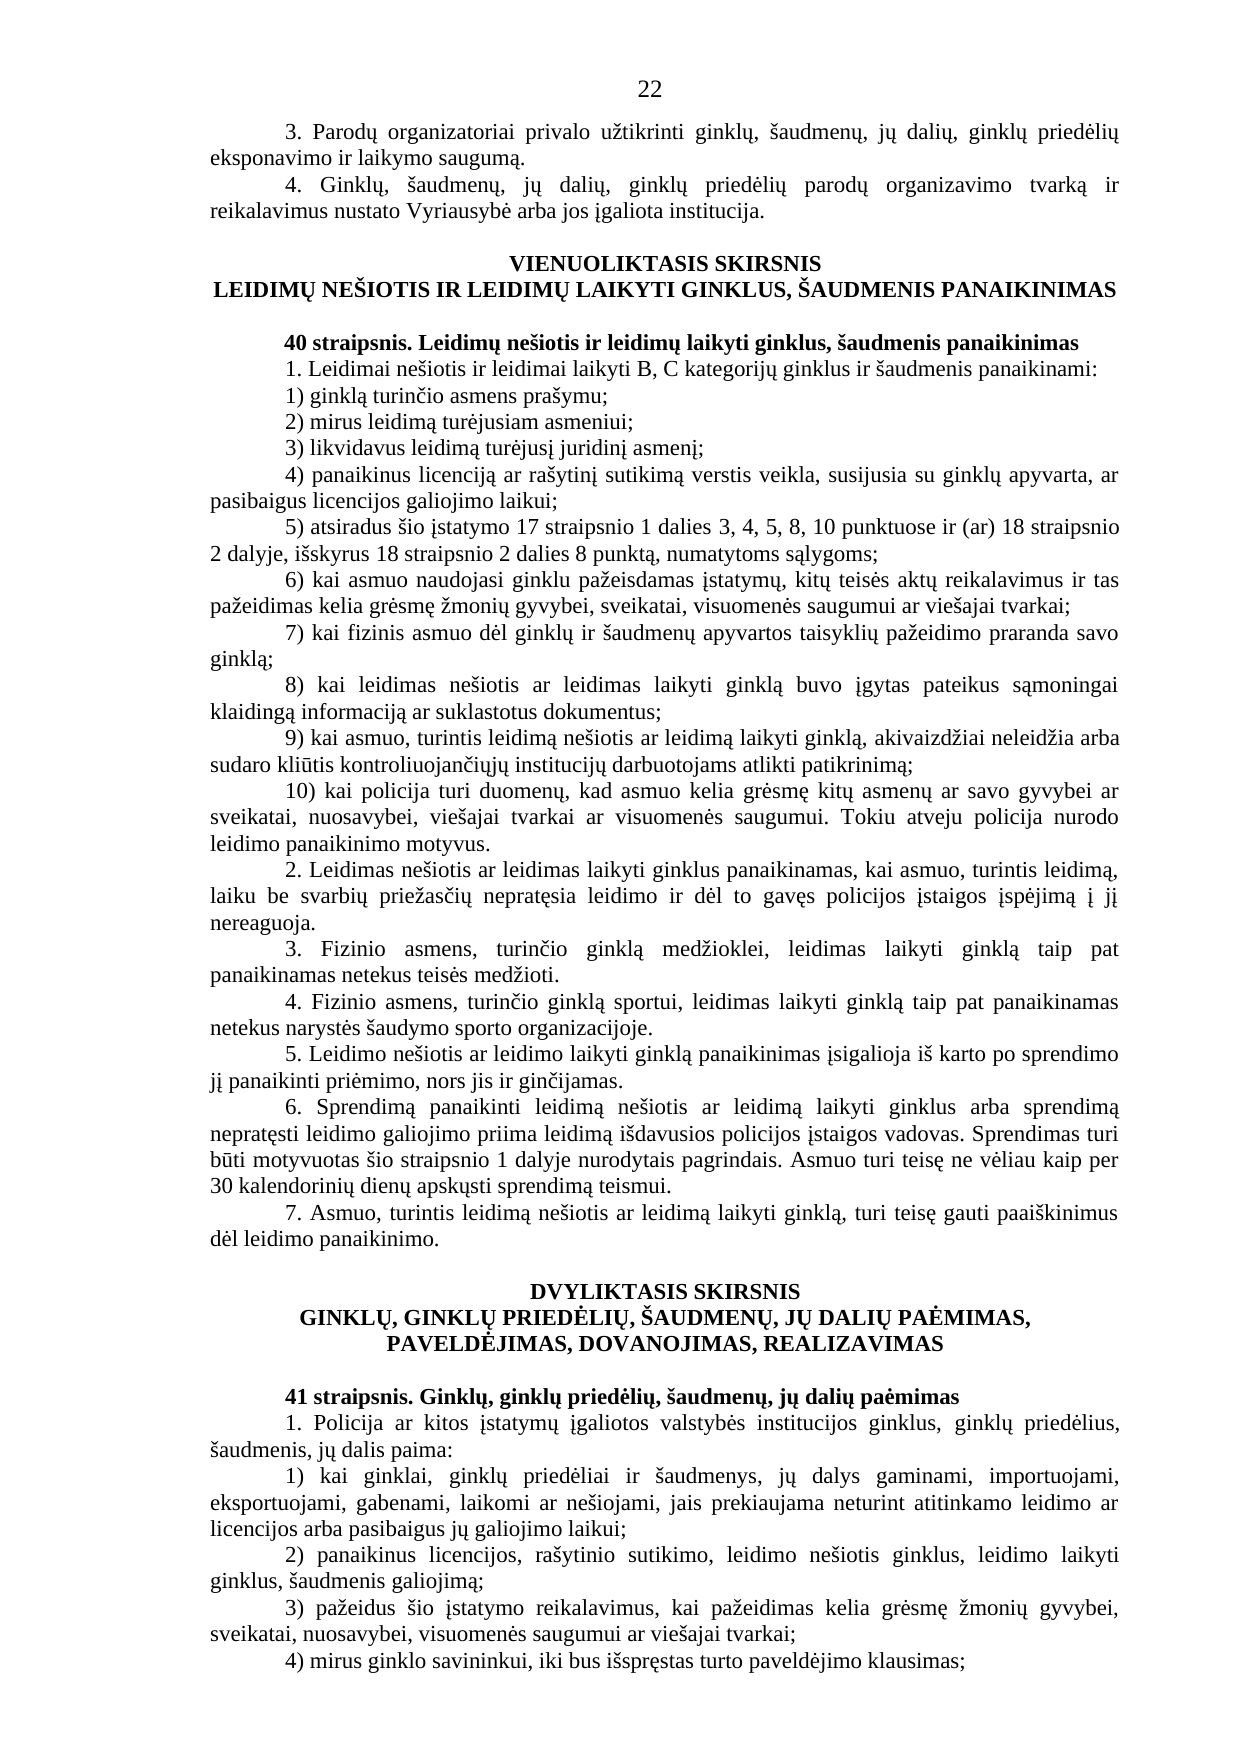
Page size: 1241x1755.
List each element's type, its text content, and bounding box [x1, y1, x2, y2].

text 6) kai asmuo naudojasi ginklu pažeisdamas įstatymų, kitų teisės aktų reikalavimus ir tas pažeidimas kelia grėsmę žmonių gyvybei, sveikatai, visuomenės saugumui ar viešajai tvarkai; [210, 566, 1120, 619]
subtitle DVYLIKTASIS SKIRSNIS [210, 1278, 1120, 1304]
text 3. Parodų organizatoriai privalo užtikrinti ginklų, šaudmenų, jų dalių, ginklų priedėlių eksponavimo ir laikymo saugumą. [210, 118, 1120, 171]
text 2) mirus leidimą turėjusiam asmeniui; [210, 408, 1120, 434]
text 1. Policija ar kitos įstatymų įgaliotos valstybės institucijos ginklus, ginklų priedėlius, šaudmenis, jų dalis paima: [210, 1409, 1120, 1462]
text 7) kai fizinis asmuo dėl ginklų ir šaudmenų apyvartos taisyklių pažeidimo praranda savo ginklą; [210, 619, 1120, 672]
text 3) likvidavus leidimą turėjusį juridinį asmenį; [210, 434, 1120, 461]
text 40 straipsnis. Leidimų nešiotis ir leidimų laikyti ginklus, šaudmenis panaikinimas [284, 329, 1120, 355]
text 9) kai asmuo, turintis leidimą nešiotis ar leidimą laikyti ginklą, akivaizdžiai neleidžia arba sudaro kliūtis kontroliuojančiųjų institucijų darbuotojams atlikti patikrinimą; [210, 724, 1120, 777]
text 41 straipsnis. Ginklų, ginklų priedėlių, šaudmenų, jų dalių paėmimas [210, 1383, 1120, 1409]
text 1. Leidimai nešiotis ir leidimai laikyti B, C kategorijų ginklus ir šaudmenis panaikinami: [210, 355, 1120, 382]
text 6. Sprendimą panaikinti leidimą nešiotis ar leidimą laikyti ginklus arba sprendimą nepratęsti leidimo galiojimo priima leidimą išdavusios policijos įstaigos vadovas. Sprendimas turi būti motyvuotas šio straipsnio 1 dalyje nurodytais pagrindais. Asmuo turi teisę ne vėliau kaip per 30 kalendorinių dienų apskųsti sprendimą teismui. [210, 1093, 1120, 1199]
text 4. Ginklų, šaudmenų, jų dalių, ginklų priedėlių parodų organizavimo tvarką ir reikalavimus nustato Vyriausybė arba jos įgaliota institucija. [210, 171, 1120, 223]
text leidimų nešiotis ir leidimų laikyti GINKLus, ŠAUDMENis panaikinimas [210, 276, 1120, 303]
text 3) pažeidus šio įstatymo reikalavimus, kai pažeidimas kelia grėsmę žmonių gyvybei, sveikatai, nuosavybei, visuomenės saugumui ar viešajai tvarkai; [210, 1594, 1120, 1647]
text 4. Fizinio asmens, turinčio ginklą sportui, leidimas laikyti ginklą taip pat panaikinamas netekus narystės šaudymo sporto organizacijoje. [210, 988, 1120, 1041]
text 1) kai ginklai, ginklų priedėliai ir šaudmenys, jų dalys gaminami, importuojami, eksportuojami, gabenami, laikomi ar nešiojami, jais prekiaujama neturint atitinkamo leidimo ar licencijos arba pasibaigus jų galiojimo laikui; [210, 1462, 1120, 1541]
text 5. Leidimo nešiotis ar leidimo laikyti ginklą panaikinimas įsigalioja iš karto po sprendimo jį panaikinti priėmimo, nors jis ir ginčijamas. [210, 1041, 1120, 1093]
text 7. Asmuo, turintis leidimą nešiotis ar leidimą laikyti ginklą, turi teisę gauti paaiškinimus dėl leidimo panaikinimo. [210, 1199, 1120, 1251]
subtitle VIENUOLIKTASIS SKIRSNIS [210, 250, 1120, 276]
text 10) kai policija turi duomenų, kad asmuo kelia grėsmę kitų asmenų ar savo gyvybei ar sveikatai, nuosavybei, viešajai tvarkai ar visuomenės saugumui. Tokiu atveju policija nurodo leidimo panaikinimo motyvus. [210, 777, 1120, 856]
text 4) panaikinus licenciją ar rašytinį sutikimą verstis veikla, susijusia su ginklų apyvarta, ar pasibaigus licencijos galiojimo laikui; [210, 461, 1120, 513]
text 4) mirus ginklo savininkui, iki bus išspręstas turto paveldėjimo klausimas; [210, 1647, 1120, 1673]
text 8) kai leidimas nešiotis ar leidimas laikyti ginklą buvo įgytas pateikus sąmoningai klaidingą informaciją ar suklastotus dokumentus; [210, 672, 1120, 724]
subtitle GINKLŲ, GINKLŲ PRIEDĖLIŲ, ŠAUDMENŲ, JŲ DALIŲ PAĖMIMAS, PAVELDĖJIMAS, DOVANOJIMAS, REALIZAVIMAS [210, 1304, 1120, 1357]
text 2. Leidimas nešiotis ar leidimas laikyti ginklus panaikinamas, kai asmuo, turintis leidimą, laiku be svarbių priežasčių nepratęsia leidimo ir dėl to gavęs policijos įstaigos įspėjimą į jį nereaguoja. [210, 856, 1120, 935]
text 5) atsiradus šio įstatymo 17 straipsnio 1 dalies 3, 4, 5, 8, 10 punktuose ir (ar) 18 straipsnio 2 dalyje, išskyrus 18 straipsnio 2 dalies 8 punktą, numatytoms sąlygoms; [210, 513, 1120, 566]
text 3. Fizinio asmens, turinčio ginklą medžioklei, leidimas laikyti ginklą taip pat panaikinamas netekus teisės medžioti. [210, 935, 1120, 988]
text 1) ginklą turinčio asmens prašymu; [210, 382, 1120, 408]
text 2) panaikinus licencijos, rašytinio sutikimo, leidimo nešiotis ginklus, leidimo laikyti ginklus, šaudmenis galiojimą; [210, 1541, 1120, 1594]
